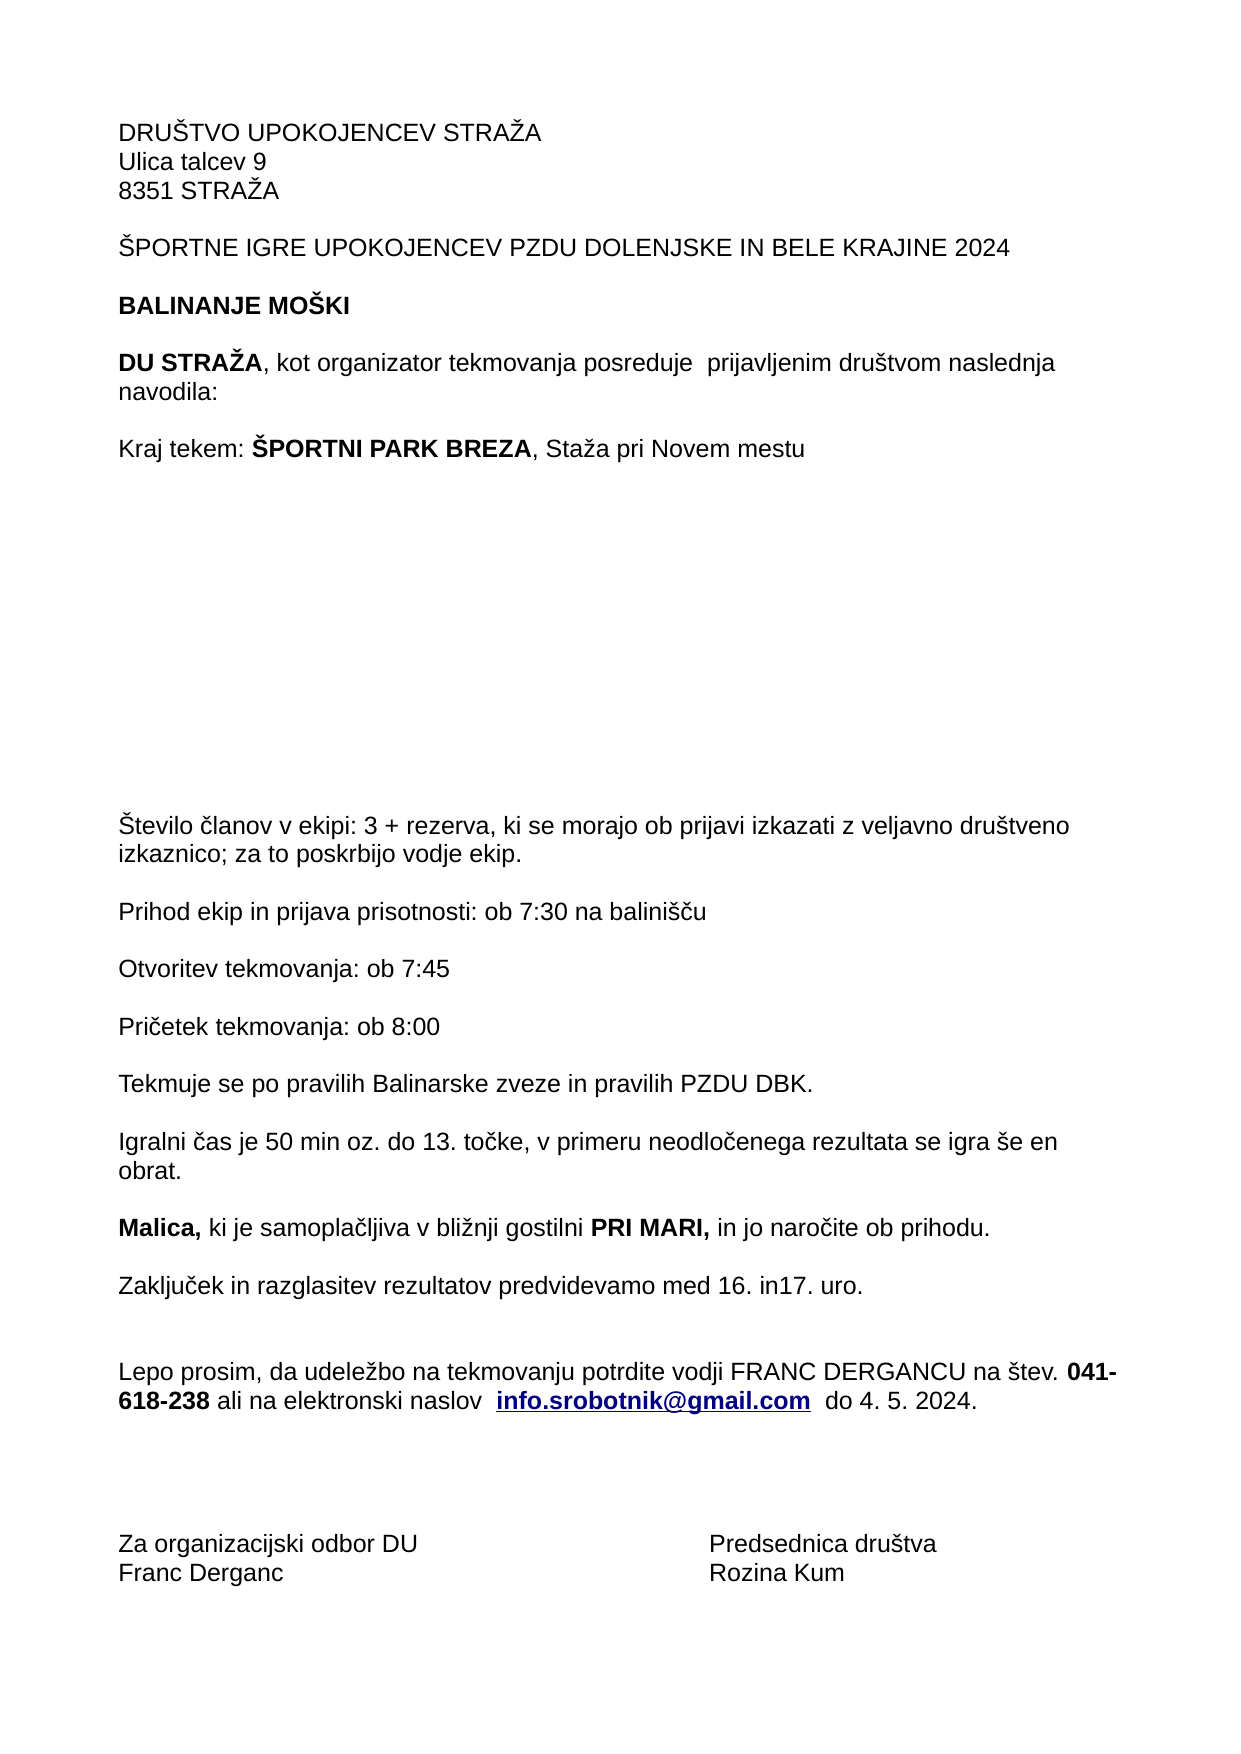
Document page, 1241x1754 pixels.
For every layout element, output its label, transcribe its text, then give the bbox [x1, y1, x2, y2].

text Igralni čas je 50 min oz. do 13. točke, v primeru neodločenega rezultata se igra še en obrat. [118, 1127, 1122, 1184]
text Število članov v ekipi: 3 + rezerva, ki se morajo ob prijavi izkazati z veljavno društveno izkaznico; za to poskrbijo vodje ekip. [118, 811, 1122, 868]
text DRUŠTVO UPOKOJENCEV STRAŽA [118, 118, 1122, 147]
text DU STRAŽA, kot organizator tekmovanja posreduje prijavljenim društvom naslednja navodila: [118, 348, 1122, 406]
text Tekmuje se po pravilih Balinarske zveze in pravilih PZDU DBK. [118, 1069, 1122, 1098]
text Malica, ki je samoplačljiva v bližnji gostilni PRI MARI, in jo naročite ob prihodu. [118, 1213, 1122, 1242]
text ŠPORTNE IGRE UPOKOJENCEV PZDU DOLENJSKE IN BELE KRAJINE 2024 [118, 233, 1122, 262]
text Otvoritev tekmovanja: ob 7:45 [118, 954, 1122, 983]
text Kraj tekem: ŠPORTNI PARK BREZA, Staža pri Novem mestu [118, 434, 1122, 463]
text Lepo prosim, da udeležbo na tekmovanju potrdite vodji FRANC DERGANCU na štev. 041-618-238 ali na elektronski naslov info.srobotnik@gmail.com do 4. 5. 2024. [118, 1357, 1122, 1414]
text Prihod ekip in prijava prisotnosti: ob 7:30 na balinišču [118, 897, 1122, 926]
text Za organizacijski odbor DU Predsednica društva [118, 1529, 1122, 1558]
text Pričetek tekmovanja: ob 8:00 [118, 1012, 1122, 1041]
text BALINANJE MOŠKI [118, 291, 1122, 319]
text Zaključek in razglasitev rezultatov predvidevamo med 16. in17. uro. [118, 1271, 1122, 1299]
text Ulica talcev 9 [118, 147, 1122, 176]
text 8351 STRAŽA [118, 176, 1122, 204]
text Franc Derganc Rozina Kum [118, 1558, 1122, 1587]
